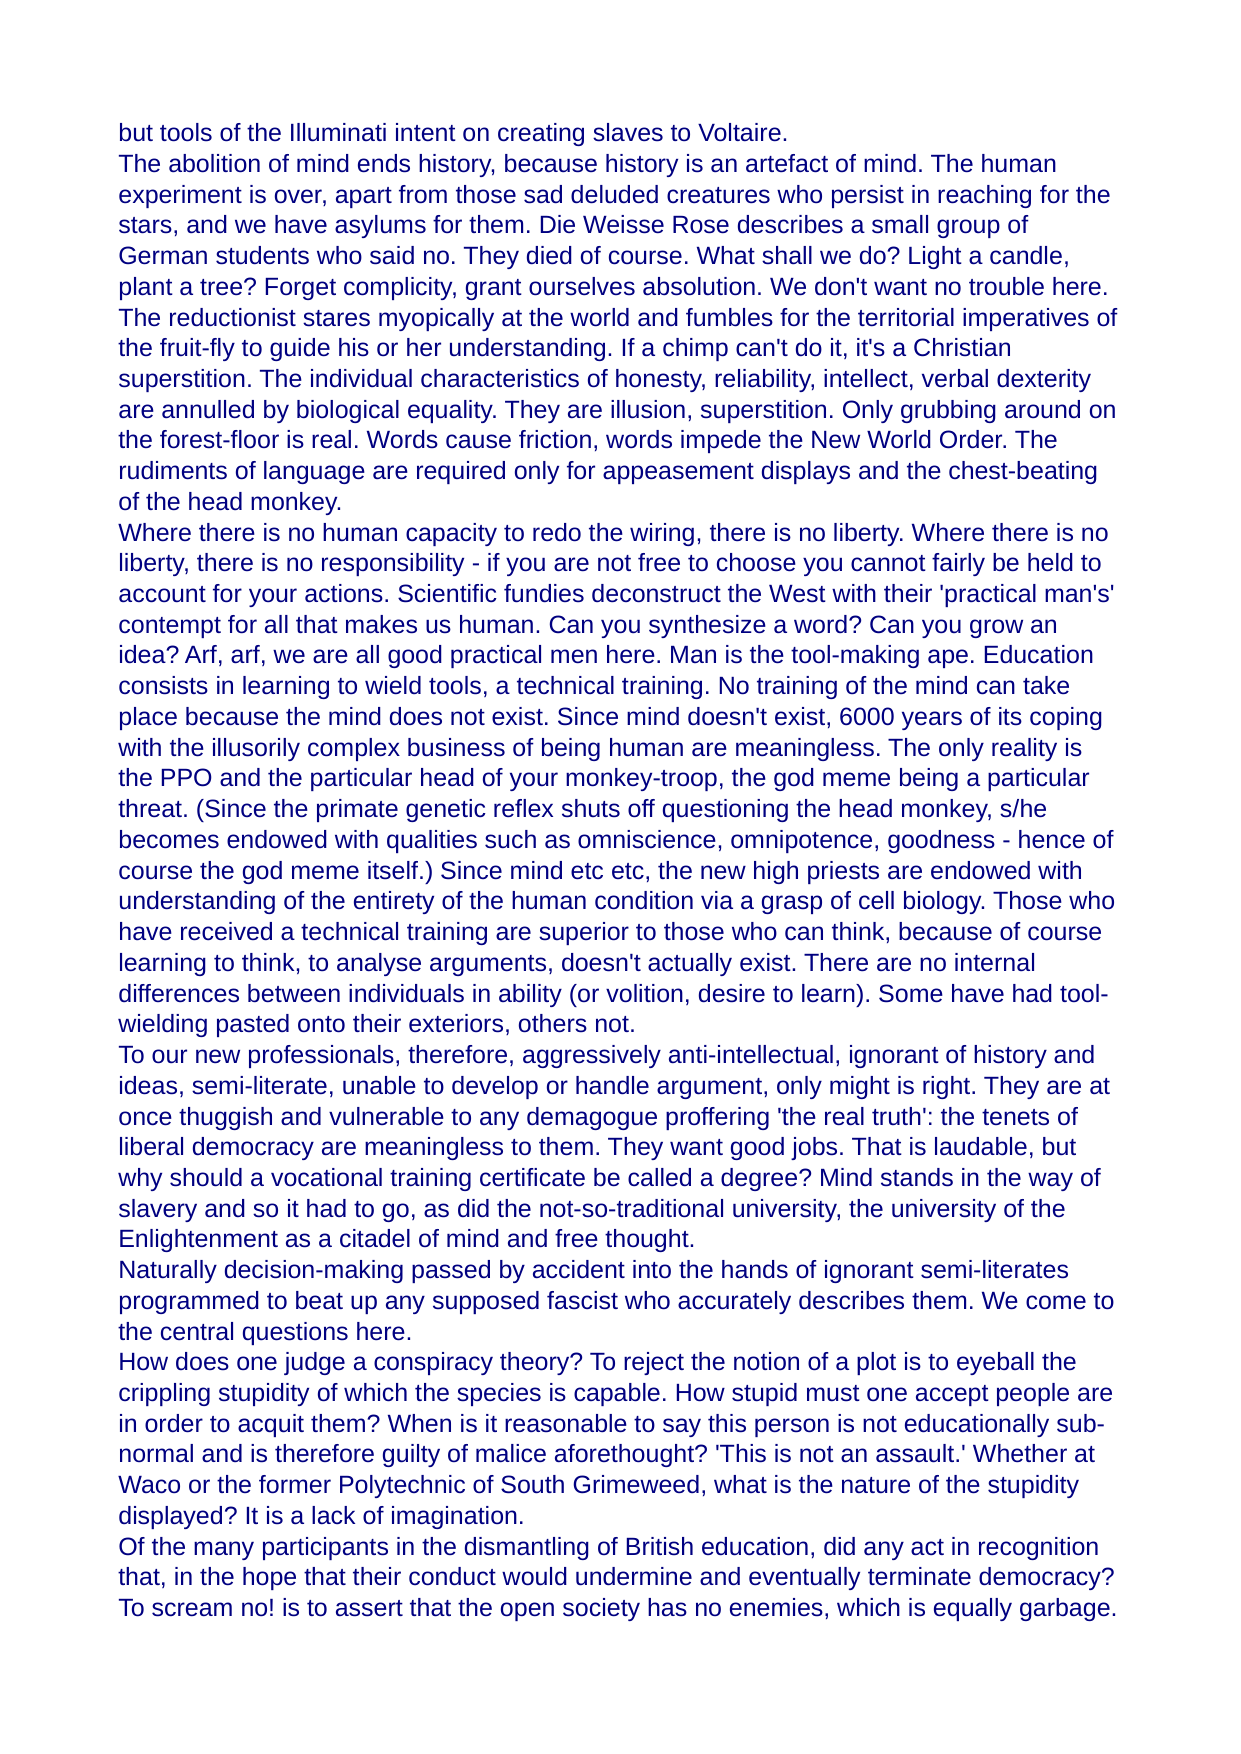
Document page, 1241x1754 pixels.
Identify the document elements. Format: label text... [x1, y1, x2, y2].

text but tools of the Illuminati intent on creating slaves to Voltaire. The abolition of mind ends history, because history is an artefact of mind. The human experiment is over, apart from those sad deluded creatures who persist in reaching for the stars, and we have asylums for them. Die Weisse Rose describes a small group of German students who said no. They died of course. What shall we do? Light a candle, plant a tree? Forget complicity, grant ourselves absolution. We don't want no trouble here. The reductionist stares myopically at the world and fumbles for the territorial imperatives of the fruit-fly to guide his or her understanding. If a chimp can't do it, it's a Christian superstition. The individual characteristics of honesty, reliability, intellect, verbal dexterity are annulled by biological equality. They are illusion, superstition. Only grubbing around on the forest-floor is real. Words cause friction, words impede the New World Order. The rudiments of language are required only for appeasement displays and the chest-beating of the head monkey. Where there is no human capacity to redo the wiring, there is no liberty. Where there is no liberty, there is no responsibility - if you are not free to choose you cannot fairly be held to account for your actions. Scientific fundies deconstruct the West with their 'practical man's' contempt for all that makes us human. Can you synthesize a word? Can you grow an idea? Arf, arf, we are all good practical men here. Man is the tool-making ape. Education consists in learning to wield tools, a technical training. No training of the mind can take place because the mind does not exist. Since mind doesn't exist, 6000 years of its coping with the illusorily complex business of being human are meaningless. The only reality is the PPO and the particular head of your monkey-troop, the god meme being a particular threat. (Since the primate genetic reflex shuts off questioning the head monkey, s/he becomes endowed with qualities such as omniscience, omnipotence, goodness - hence of course the god meme itself.) Since mind etc etc, the new high priests are endowed with understanding of the entirety of the human condition via a grasp of cell biology. Those who have received a technical training are superior to those who can think, because of course learning to think, to analyse arguments, doesn't actually exist. There are no internal differences between individuals in ability (or volition, desire to learn). Some have had tool-wielding pasted onto their exteriors, others not. To our new professionals, therefore, aggressively anti-intellectual, ignorant of history and ideas, semi-literate, unable to develop or handle argument, only might is right. They are at once thuggish and vulnerable to any demagogue proffering 'the real truth': the tenets of liberal democracy are meaningless to them. They want good jobs. That is laudable, but why should a vocational training certificate be called a degree? Mind stands in the way of slavery and so it had to go, as did the not-so-traditional university, the university of the Enlightenment as a citadel of mind and free thought. Naturally decision-making passed by accident into the hands of ignorant semi-literates programmed to beat up any supposed fascist who accurately describes them. We come to the central questions here. How does one judge a conspiracy theory? To reject the notion of a plot is to eyeball the crippling stupidity of which the species is capable. How stupid must one accept people are in order to acquit them? When is it reasonable to say this person is not educationally sub-normal and is therefore guilty of malice aforethought? 'This is not an assault.' Whether at Waco or the former Polytechnic of South Grimeweed, what is the nature of the stupidity displayed? It is a lack of imagination. Of the many participants in the dismantling of British education, did any act in recognition that, in the hope that their conduct would undermine and eventually terminate democracy? To scream no! is to assert that the open society has no enemies, which is equally garbage. [118, 118, 1122, 1622]
